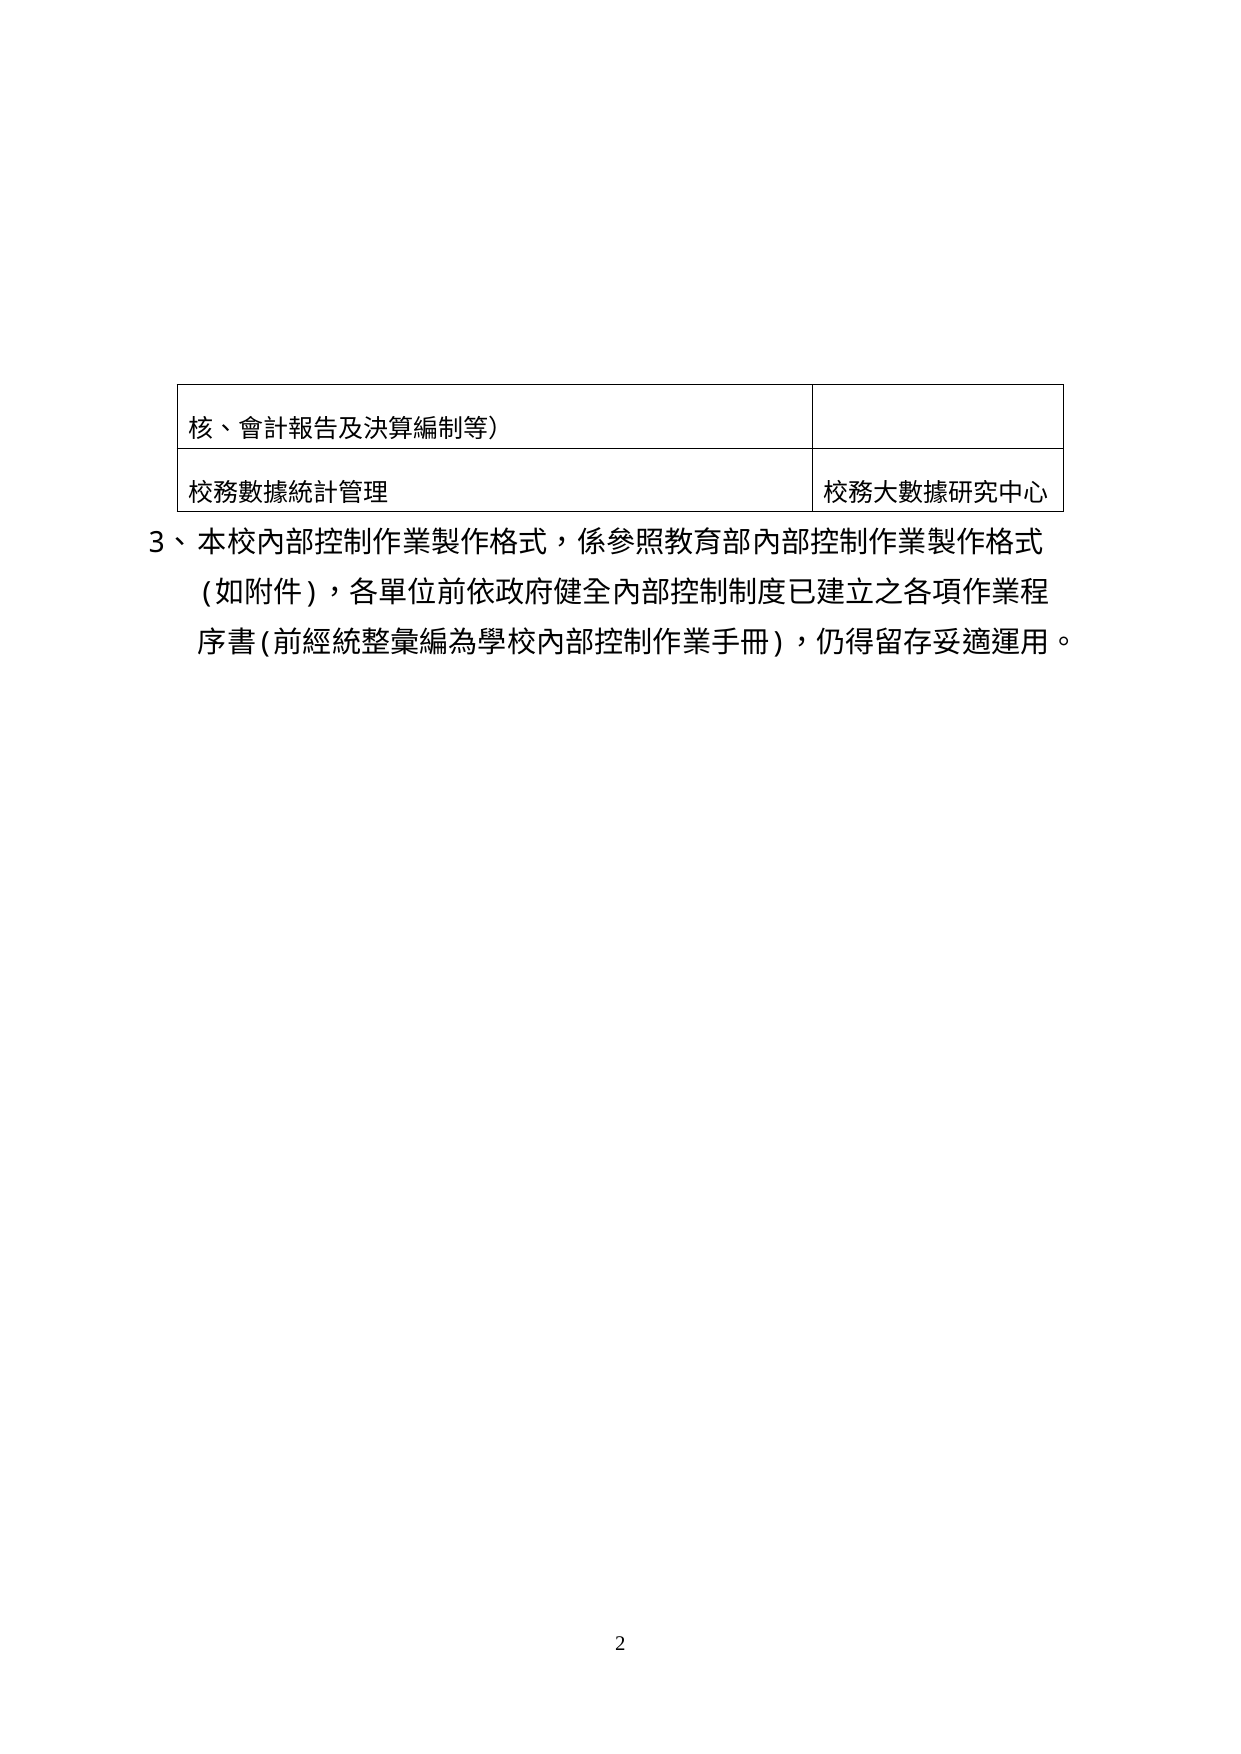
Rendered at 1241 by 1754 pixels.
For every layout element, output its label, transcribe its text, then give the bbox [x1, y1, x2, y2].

list 本校內部控制作業製作格式，係參照教育部內部控制作業製作格式 [148, 512, 1122, 562]
table_cell [813, 385, 1063, 448]
table_cell 核、會計報告及決算編制等） [178, 385, 812, 448]
text (如附件)，各單位前依政府健全內部控制制度已建立之各項作業程 [198, 562, 1122, 612]
table_cell 校務大數據研究中心 [813, 449, 1063, 511]
table_cell 校務數據統計管理 [178, 449, 812, 511]
text 序書(前經統整彙編為學校內部控制作業手冊)，仍得留存妥適運用。 [198, 612, 1122, 662]
